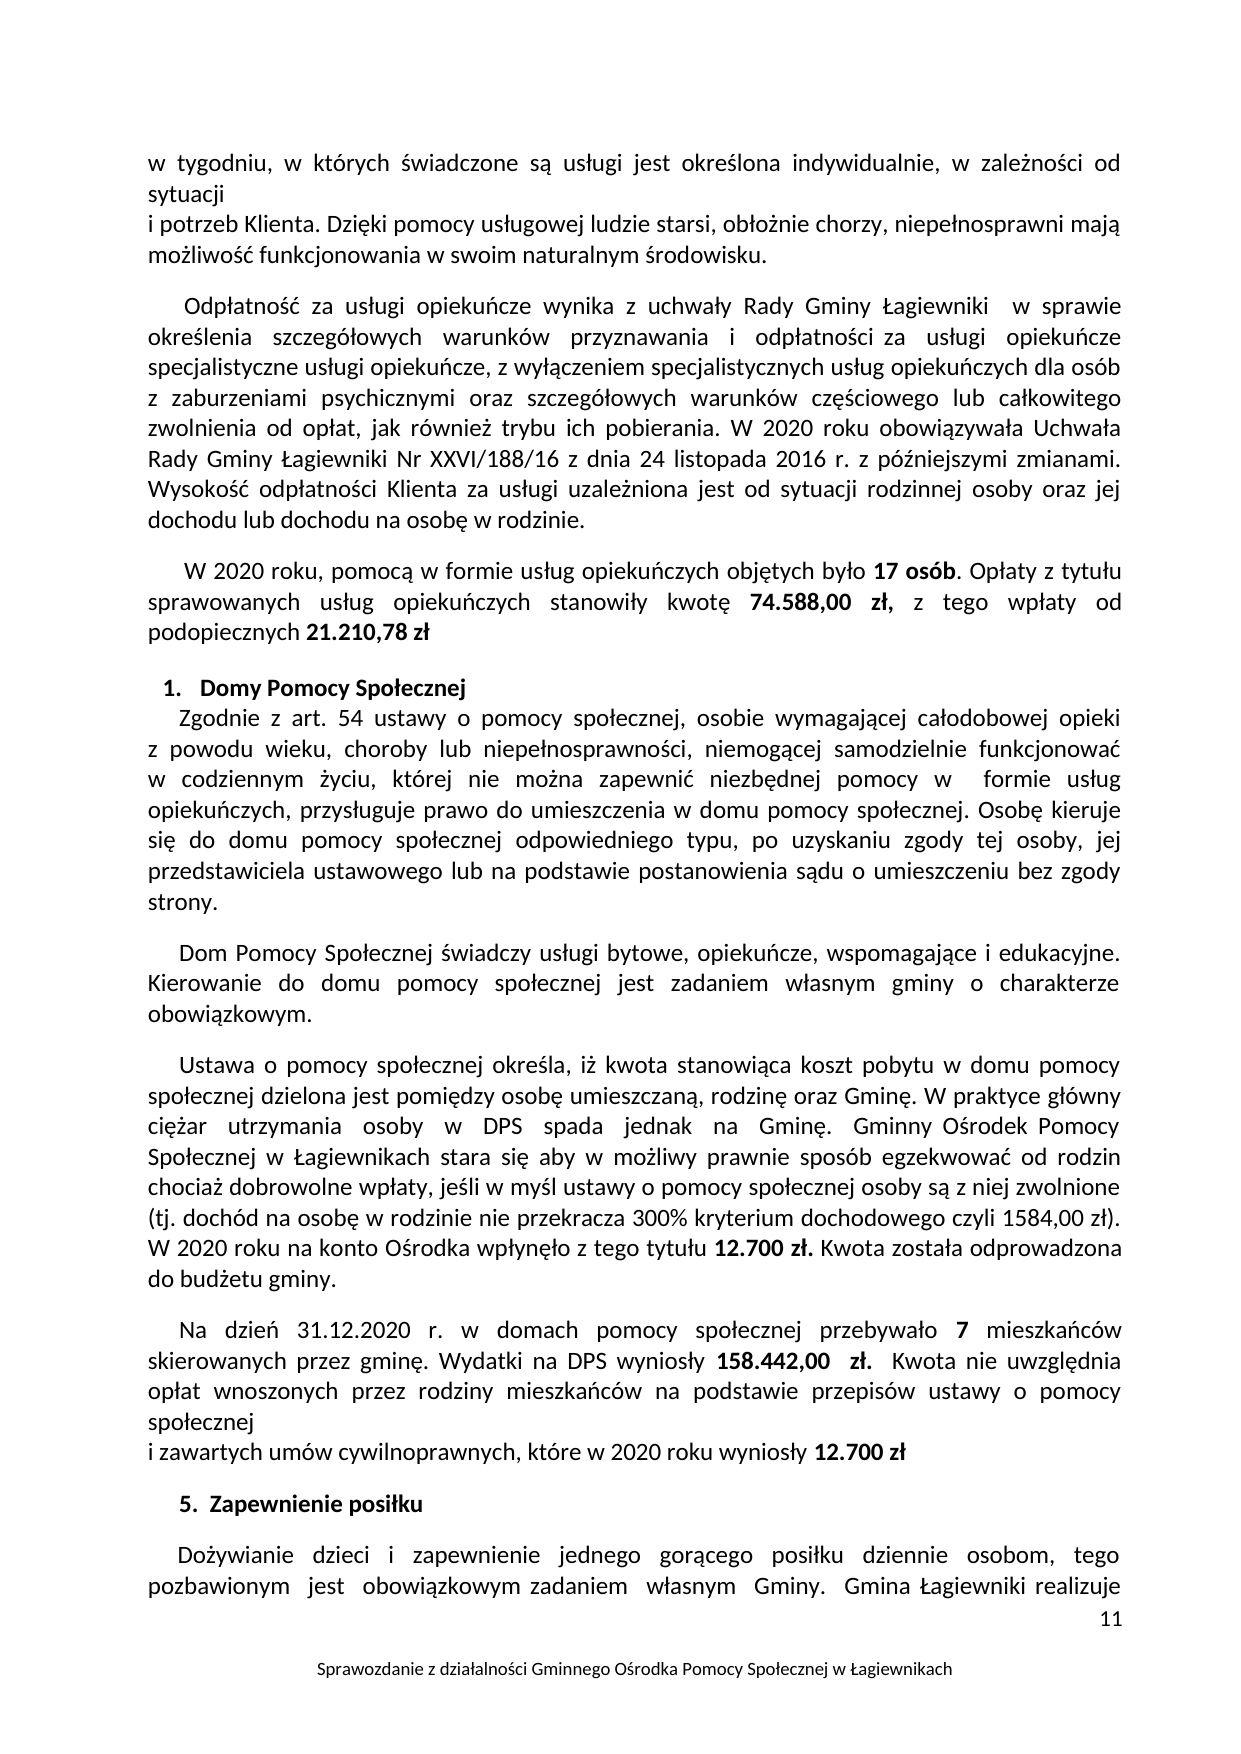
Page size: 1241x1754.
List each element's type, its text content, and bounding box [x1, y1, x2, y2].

text 5. Zapewnienie posiłku [148, 1488, 1122, 1518]
text Zgodnie z art. 54 ustawy o pomocy społecznej, osobie wymagającej całodobowej opieki z powodu wieku, choroby lub niepełnosprawności, niemogącej samodzielnie funkcjonować w codziennym życiu, której nie można zapewnić niezbędnej pomocy w formie usług opiekuńczych, przysługuje prawo do umieszczenia w domu pomocy społecznej. Osobę kieruje się do domu pomocy społecznej odpowiedniego typu, po uzyskaniu zgody tej osoby, jej przedstawiciela ustawowego lub na podstawie postanowienia sądu o umieszczeniu bez zgody strony. [148, 703, 1122, 916]
text Dom Pomocy Społecznej świadczy usługi bytowe, opiekuńcze, wspomagające i edukacyjne. Kierowanie do domu pomocy społecznej jest zadaniem własnym gminy o charakterze obowiązkowym. [148, 937, 1122, 1029]
text Ustawa o pomocy społecznej określa, iż kwota stanowiąca koszt pobytu w domu pomocy społecznej dzielona jest pomiędzy osobę umieszczaną, rodzinę oraz Gminę. W praktyce główny ciężar utrzymania osoby w DPS spada jednak na Gminę. Gminny Ośrodek Pomocy Społecznej w Łagiewnikach stara się aby w możliwy prawnie sposób egzekwować od rodzin chociaż dobrowolne wpłaty, jeśli w myśl ustawy o pomocy społecznej osoby są z niej zwolnione (tj. dochód na osobę w rodzinie nie przekracza 300% kryterium dochodowego czyli 1584,00 zł). W 2020 roku na konto Ośrodka wpłynęło z tego tytułu 12.700 zł. Kwota została odprowadzona do budżetu gminy. [148, 1049, 1122, 1294]
text Dożywianie dzieci i zapewnienie jednego gorącego posiłku dziennie osobom, tego pozbawionym jest obowiązkowym zadaniem własnym Gminy. Gmina Łagiewniki realizuje [148, 1539, 1122, 1600]
text Na dzień 31.12.2020 r. w domach pomocy społecznej przebywało 7 mieszkańców skierowanych przez gminę. Wydatki na DPS wyniosły 158.442,00 zł. Kwota nie uwzględnia opłat wnoszonych przez rodziny mieszkańców na podstawie przepisów ustawy o pomocy społecznej i zawartych umów cywilnoprawnych, które w 2020 roku wyniosły 12.700 zł [148, 1314, 1122, 1467]
text Odpłatność za usługi opiekuńcze wynika z uchwały Rady Gminy Łagiewniki w sprawie określenia szczegółowych warunków przyznawania i odpłatności za usługi opiekuńcze specjalistyczne usługi opiekuńcze, z wyłączeniem specjalistycznych usług opiekuńczych dla osób z zaburzeniami psychicznymi oraz szczegółowych warunków częściowego lub całkowitego zwolnienia od opłat, jak również trybu ich pobierania. W 2020 roku obowiązywała Uchwała Rady Gminy Łagiewniki Nr XXVI/188/16 z dnia 24 listopada 2016 r. z późniejszymi zmianami. Wysokość odpłatności Klienta za usługi uzależniona jest od sytuacji rodzinnej osoby oraz jej dochodu lub dochodu na osobę w rodzinie. [148, 291, 1122, 535]
text w tygodniu, w których świadczone są usługi jest określona indywidualnie, w zależności od sytuacji i potrzeb Klienta. Dzięki pomocy usługowej ludzie starsi, obłożnie chorzy, niepełnosprawni mają możliwość funkcjonowania w swoim naturalnym środowisku. [148, 148, 1122, 270]
subtitle Domy Pomocy Społecznej [162, 672, 1122, 703]
text W 2020 roku, pomocą w formie usług opiekuńczych objętych było 17 osób. Opłaty z tytułu sprawowanych usług opiekuńczych stanowiły kwotę 74.588,00 zł, z tego wpłaty od podopiecznych 21.210,78 zł [148, 556, 1122, 647]
